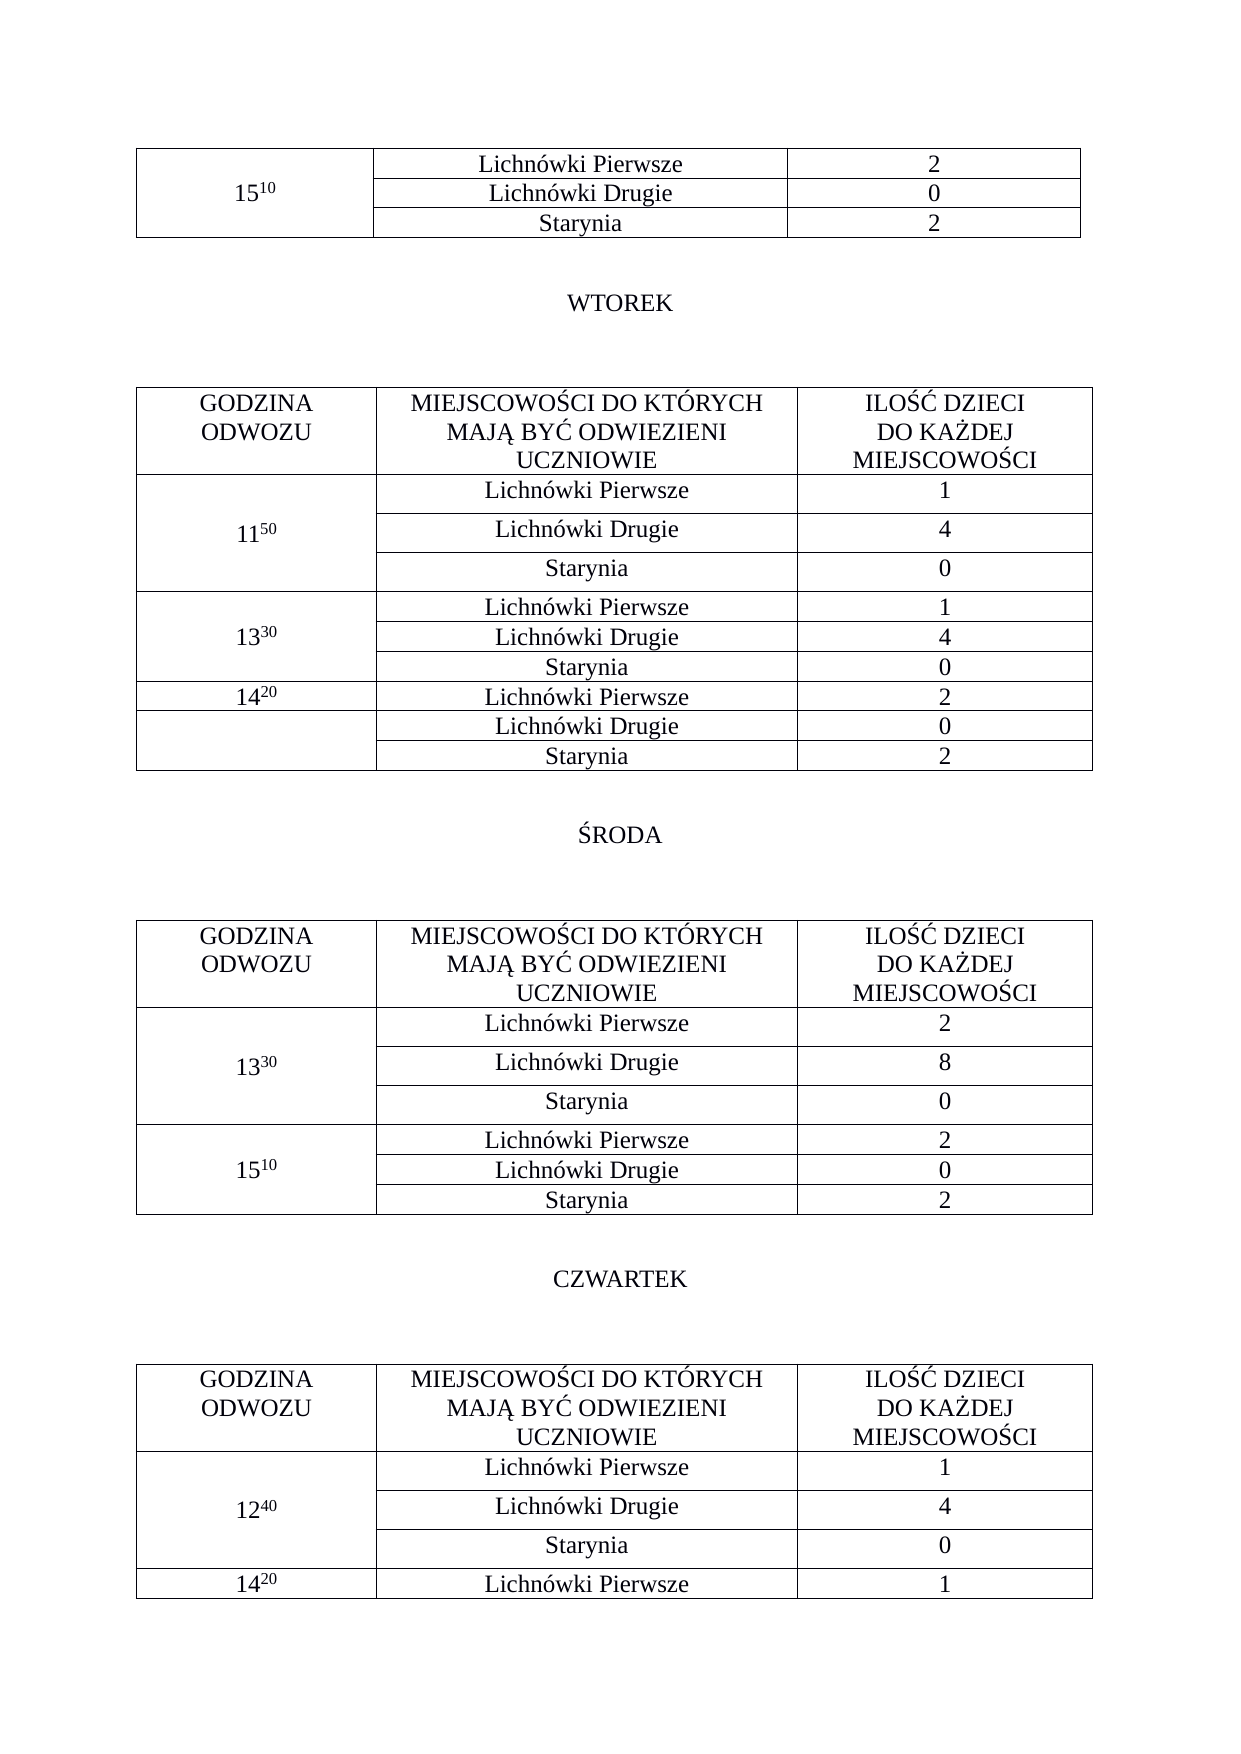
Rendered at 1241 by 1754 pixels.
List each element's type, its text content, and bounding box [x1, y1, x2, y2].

table_cell 1510 [137, 149, 373, 237]
table_cell Lichnówki Drugie [377, 622, 797, 651]
text CZWARTEK [148, 1264, 1093, 1293]
table_header ILOŚĆ DZIECI DO KAŻDEJ MIEJSCOWOŚCI [798, 388, 1092, 474]
table_cell Lichnówki Pierwsze [377, 1452, 797, 1490]
table_cell Starynia [377, 1086, 797, 1124]
table_cell 1330 [137, 1008, 376, 1124]
table_cell Starynia [374, 208, 787, 237]
table_cell 2 [788, 208, 1080, 237]
table_cell Lichnówki Pierwsze [374, 149, 787, 177]
table_cell Lichnówki Pierwsze [377, 592, 797, 621]
table_cell 4 [798, 622, 1092, 651]
table_cell Lichnówki Pierwsze [377, 475, 797, 513]
table_cell Lichnówki Drugie [374, 179, 787, 207]
table_cell Starynia [377, 741, 797, 770]
table_cell 0 [788, 179, 1080, 207]
table_cell Lichnówki Pierwsze [377, 682, 797, 710]
table_cell 1420 [137, 1569, 376, 1598]
table_cell 1330 [137, 592, 376, 681]
table_header ILOŚĆ DZIECI DO KAŻDEJ MIEJSCOWOŚCI [798, 921, 1092, 1007]
table_cell Starynia [377, 553, 797, 591]
table_cell 0 [798, 553, 1092, 591]
table_cell Starynia [377, 1530, 797, 1568]
table_cell Lichnówki Pierwsze [377, 1008, 797, 1046]
table_cell Lichnówki Pierwsze [377, 1125, 797, 1154]
table_cell 1420 [137, 682, 376, 710]
table_cell 1510 [137, 1125, 376, 1214]
table_cell 0 [798, 1086, 1092, 1124]
table_cell 2 [788, 149, 1080, 177]
table_cell 1150 [137, 475, 376, 591]
table_cell 1 [798, 1452, 1092, 1490]
table_header ILOŚĆ DZIECI DO KAŻDEJ MIEJSCOWOŚCI [798, 1365, 1092, 1451]
table_header GODZINA ODWOZU [137, 388, 376, 474]
table_cell 0 [798, 652, 1092, 681]
table_header GODZINA ODWOZU [137, 1365, 376, 1451]
table_cell [137, 711, 376, 770]
table_cell Lichnówki Drugie [377, 1047, 797, 1085]
table_cell Lichnówki Drugie [377, 1491, 797, 1529]
table_cell 2 [798, 1008, 1092, 1046]
table_cell 2 [798, 682, 1092, 710]
table_cell 2 [798, 1185, 1092, 1214]
table_cell Lichnówki Pierwsze [377, 1569, 797, 1598]
table_cell 4 [798, 514, 1092, 552]
table_cell Lichnówki Drugie [377, 1155, 797, 1184]
table_cell Lichnówki Drugie [377, 514, 797, 552]
table_cell 1 [798, 475, 1092, 513]
table_cell 8 [798, 1047, 1092, 1085]
table_header MIEJSCOWOŚCI DO KTÓRYCH MAJĄ BYĆ ODWIEZIENI UCZNIOWIE [377, 388, 797, 474]
table_cell 0 [798, 1155, 1092, 1184]
table_cell Lichnówki Drugie [377, 711, 797, 740]
table_cell 2 [798, 741, 1092, 770]
text WTOREK [148, 288, 1093, 316]
table_cell 4 [798, 1491, 1092, 1529]
table_cell 1240 [137, 1452, 376, 1568]
table_header GODZINA ODWOZU [137, 921, 376, 1007]
table_cell 2 [798, 1125, 1092, 1154]
text ŚRODA [148, 821, 1093, 849]
table_cell 1 [798, 1569, 1092, 1598]
table_cell 0 [798, 1530, 1092, 1568]
table_cell Starynia [377, 1185, 797, 1214]
table_cell 1 [798, 592, 1092, 621]
table_header MIEJSCOWOŚCI DO KTÓRYCH MAJĄ BYĆ ODWIEZIENI UCZNIOWIE [377, 921, 797, 1007]
table_header MIEJSCOWOŚCI DO KTÓRYCH MAJĄ BYĆ ODWIEZIENI UCZNIOWIE [377, 1365, 797, 1451]
table_cell Starynia [377, 652, 797, 681]
table_cell 0 [798, 711, 1092, 740]
